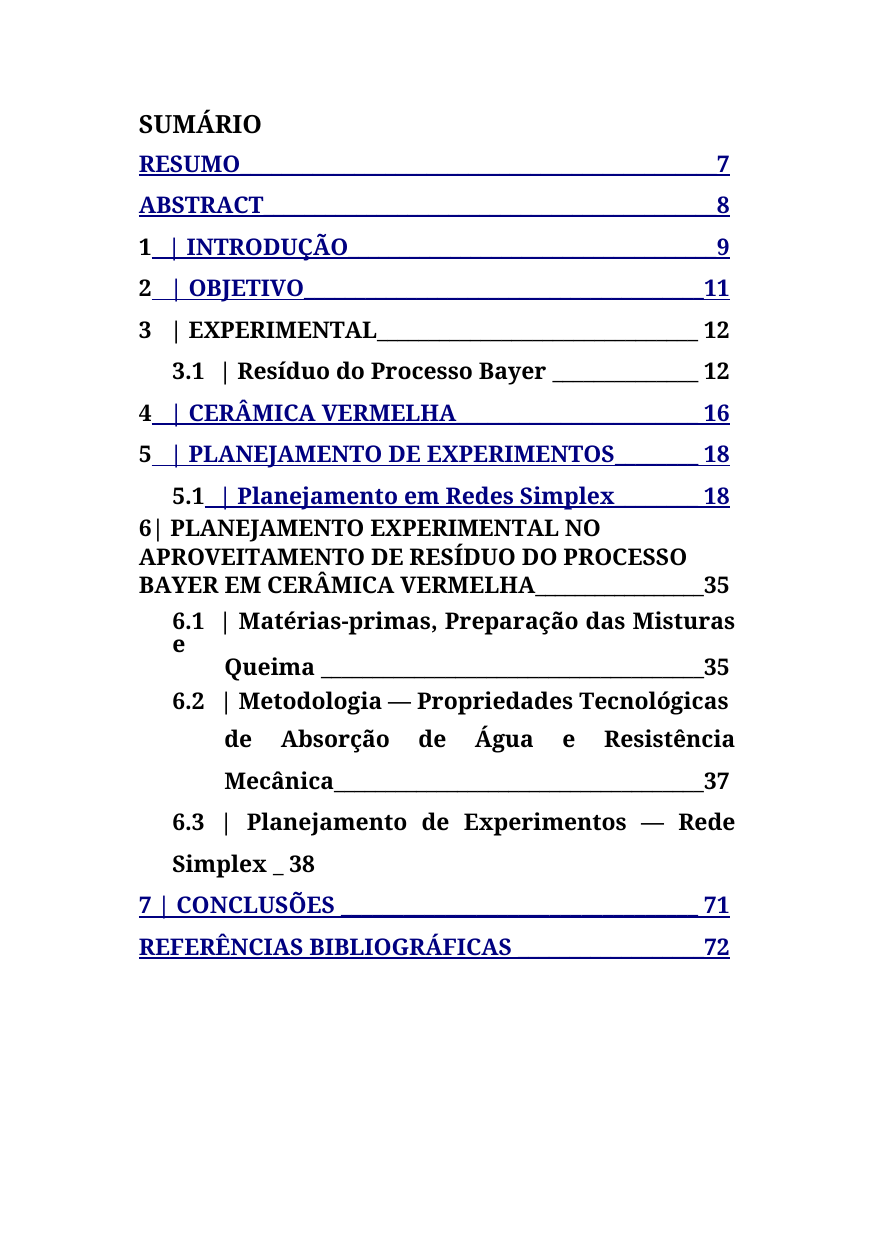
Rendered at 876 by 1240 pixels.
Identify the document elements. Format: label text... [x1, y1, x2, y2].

list | PLANEJAMENTO DE EXPERIMENTOS 18 [139, 430, 736, 471]
list | Planejamento em Redes Simplex 18 [172, 471, 736, 513]
list | Metodologia — Propriedades Tecnológicas [172, 691, 736, 714]
text RESUMO 7 [139, 139, 736, 180]
list | OBJETIVO 11 [139, 263, 736, 305]
text 7 | CONCLUSÕES 71 [139, 881, 736, 922]
text 6| PLANEJAMENTO EXPERIMENTAL NO APROVEITAMENTO DE RESÍDUO DO PROCESSO BAYER EM CERÂMICA VERMELHA 35 [139, 513, 736, 600]
list | CERÂMICA VERMELHA 16 [139, 388, 736, 430]
text Queima 35 [224, 657, 736, 679]
list | EXPERIMENTAL 12 [139, 305, 736, 347]
list | INTRODUÇÃO 9 [139, 222, 736, 263]
list | Planejamento de Experimentos — Rede Simplex _ 38 [172, 797, 736, 881]
text de Absorção de Água e Resistência Mecânica 37 [224, 714, 736, 797]
list | Resíduo do Processo Bayer 12 [172, 347, 736, 388]
text ABSTRACT 8 [139, 180, 736, 222]
text REFERÊNCIAS BIBLIOGRÁFICAS 72 [139, 922, 736, 964]
subtitle SUMÁRIO [139, 114, 736, 139]
list | Matérias-primas, Preparação das Misturas e [172, 611, 736, 657]
